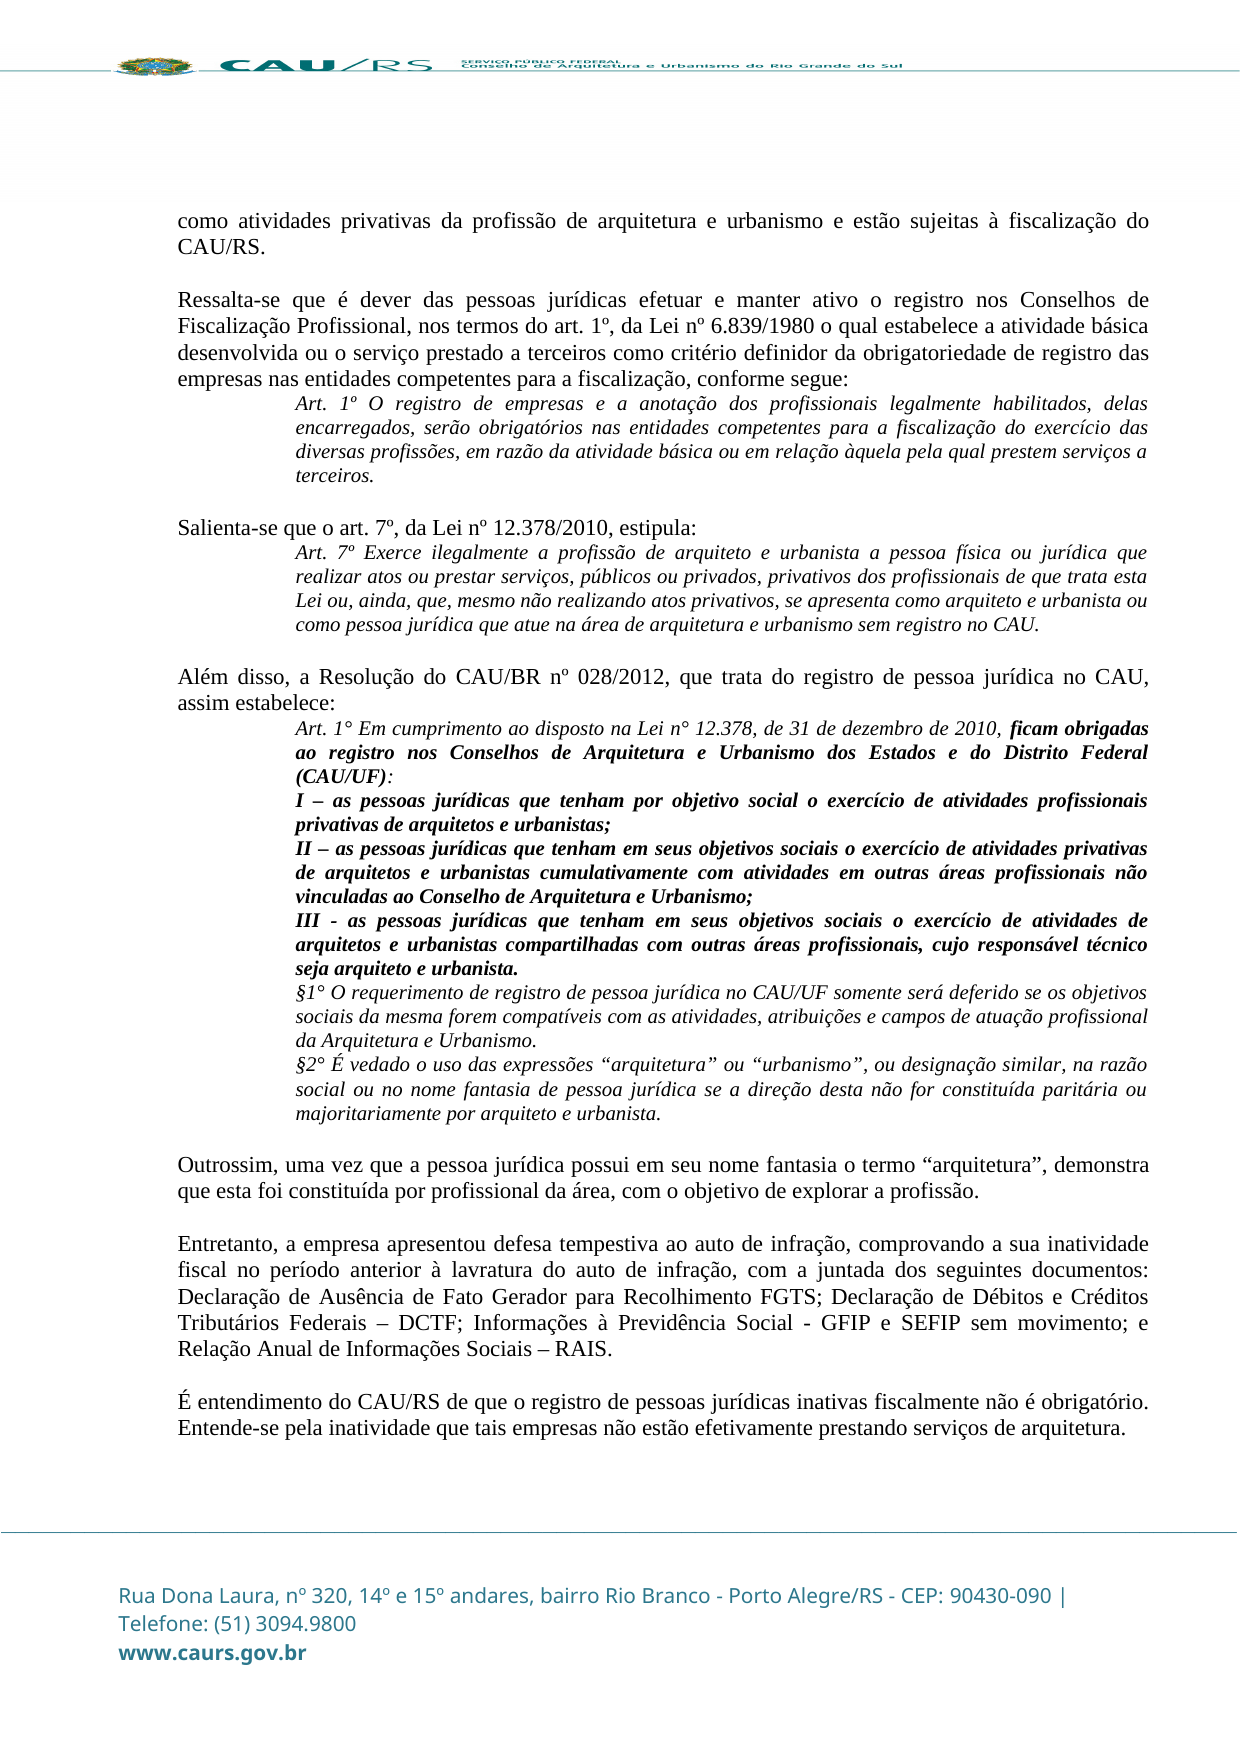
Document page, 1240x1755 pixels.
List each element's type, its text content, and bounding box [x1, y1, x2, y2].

text III - as pessoas jurídicas que tenham em seus objetivos sociais o exercício de atividades de arquitetos e urbanistas compartilhadas com outras áreas profissionais, cujo responsável técnico seja arquiteto e urbanista. [295, 908, 1151, 980]
text II – as pessoas jurídicas que tenham em seus objetivos sociais o exercício de atividades privativas de arquitetos e urbanistas cumulativamente com atividades em outras áreas profissionais não vinculadas ao Conselho de Arquitetura e Urbanismo; [295, 836, 1151, 908]
text Ressalta-se que é dever das pessoas jurídicas efetuar e manter ativo o registro nos Conselhos de Fiscalização Profissional, nos termos do art. 1º, da Lei nº 6.839/1980 o qual estabelece a atividade básica desenvolvida ou o serviço prestado a terceiros como critério definidor da obrigatoriedade de registro das empresas nas entidades competentes para a fiscalização, conforme segue: [177, 286, 1151, 391]
text Entretanto, a empresa apresentou defesa tempestiva ao auto de infração, comprovando a sua inatividade fiscal no período anterior à lavratura do auto de infração, com a juntada dos seguintes documentos: Declaração de Ausência de Fato Gerador para Recolhimento FGTS; Declaração de Débitos e Créditos Tributários Federais – DCTF; Informações à Previdência Social - GFIP e SEFIP sem movimento; e Relação Anual de Informações Sociais – RAIS. [177, 1230, 1151, 1362]
text Art. 7º Exerce ilegalmente a profissão de arquiteto e urbanista a pessoa física ou jurídica que realizar atos ou prestar serviços, públicos ou privados, privativos dos profissionais de que trata esta Lei ou, ainda, que, mesmo não realizando atos privativos, se apresenta como arquiteto e urbanista ou como pessoa jurídica que atue na área de arquitetura e urbanismo sem registro no CAU. [295, 540, 1151, 636]
text §1° O requerimento de registro de pessoa jurídica no CAU/UF somente será deferido se os objetivos sociais da mesma forem compatíveis com as atividades, atribuições e campos de atuação profissional da Arquitetura e Urbanismo. [295, 980, 1151, 1052]
text Salienta-se que o art. 7º, da Lei nº 12.378/2010, estipula: [177, 514, 1151, 540]
text como atividades privativas da profissão de arquitetura e urbanismo e estão sujeitas à fiscalização do CAU/RS. [177, 207, 1151, 259]
text Além disso, a Resolução do CAU/BR nº 028/2012, que trata do registro de pessoa jurídica no CAU, assim estabelece: [177, 663, 1151, 716]
text Art. 1° Em cumprimento ao disposto na Lei n° 12.378, de 31 de dezembro de 2010, ficam obrigadas ao registro nos Conselhos de Arquitetura e Urbanismo dos Estados e do Distrito Federal (CAU/UF): [295, 716, 1151, 788]
text Art. 1º O registro de empresas e a anotação dos profissionais legalmente habilitados, delas encarregados, serão obrigatórios nas entidades competentes para a fiscalização do exercício das diversas profissões, em razão da atividade básica ou em relação àquela pela qual prestem serviços a terceiros. [295, 391, 1151, 487]
text I – as pessoas jurídicas que tenham por objetivo social o exercício de atividades profissionais privativas de arquitetos e urbanistas; [295, 788, 1151, 836]
text Outrossim, uma vez que a pessoa jurídica possui em seu nome fantasia o termo “arquitetura”, demonstra que esta foi constituída por profissional da área, com o objetivo de explorar a profissão. [177, 1151, 1151, 1204]
text É entendimento do CAU/RS de que o registro de pessoas jurídicas inativas fiscalmente não é obrigatório. Entende-se pela inatividade que tais empresas não estão efetivamente prestando serviços de arquitetura. [177, 1388, 1151, 1441]
text §2° É vedado o uso das expressões “arquitetura” ou “urbanismo”, ou designação similar, na razão social ou no nome fantasia de pessoa jurídica se a direção desta não for constituída paritária ou majoritariamente por arquiteto e urbanista. [295, 1052, 1151, 1124]
